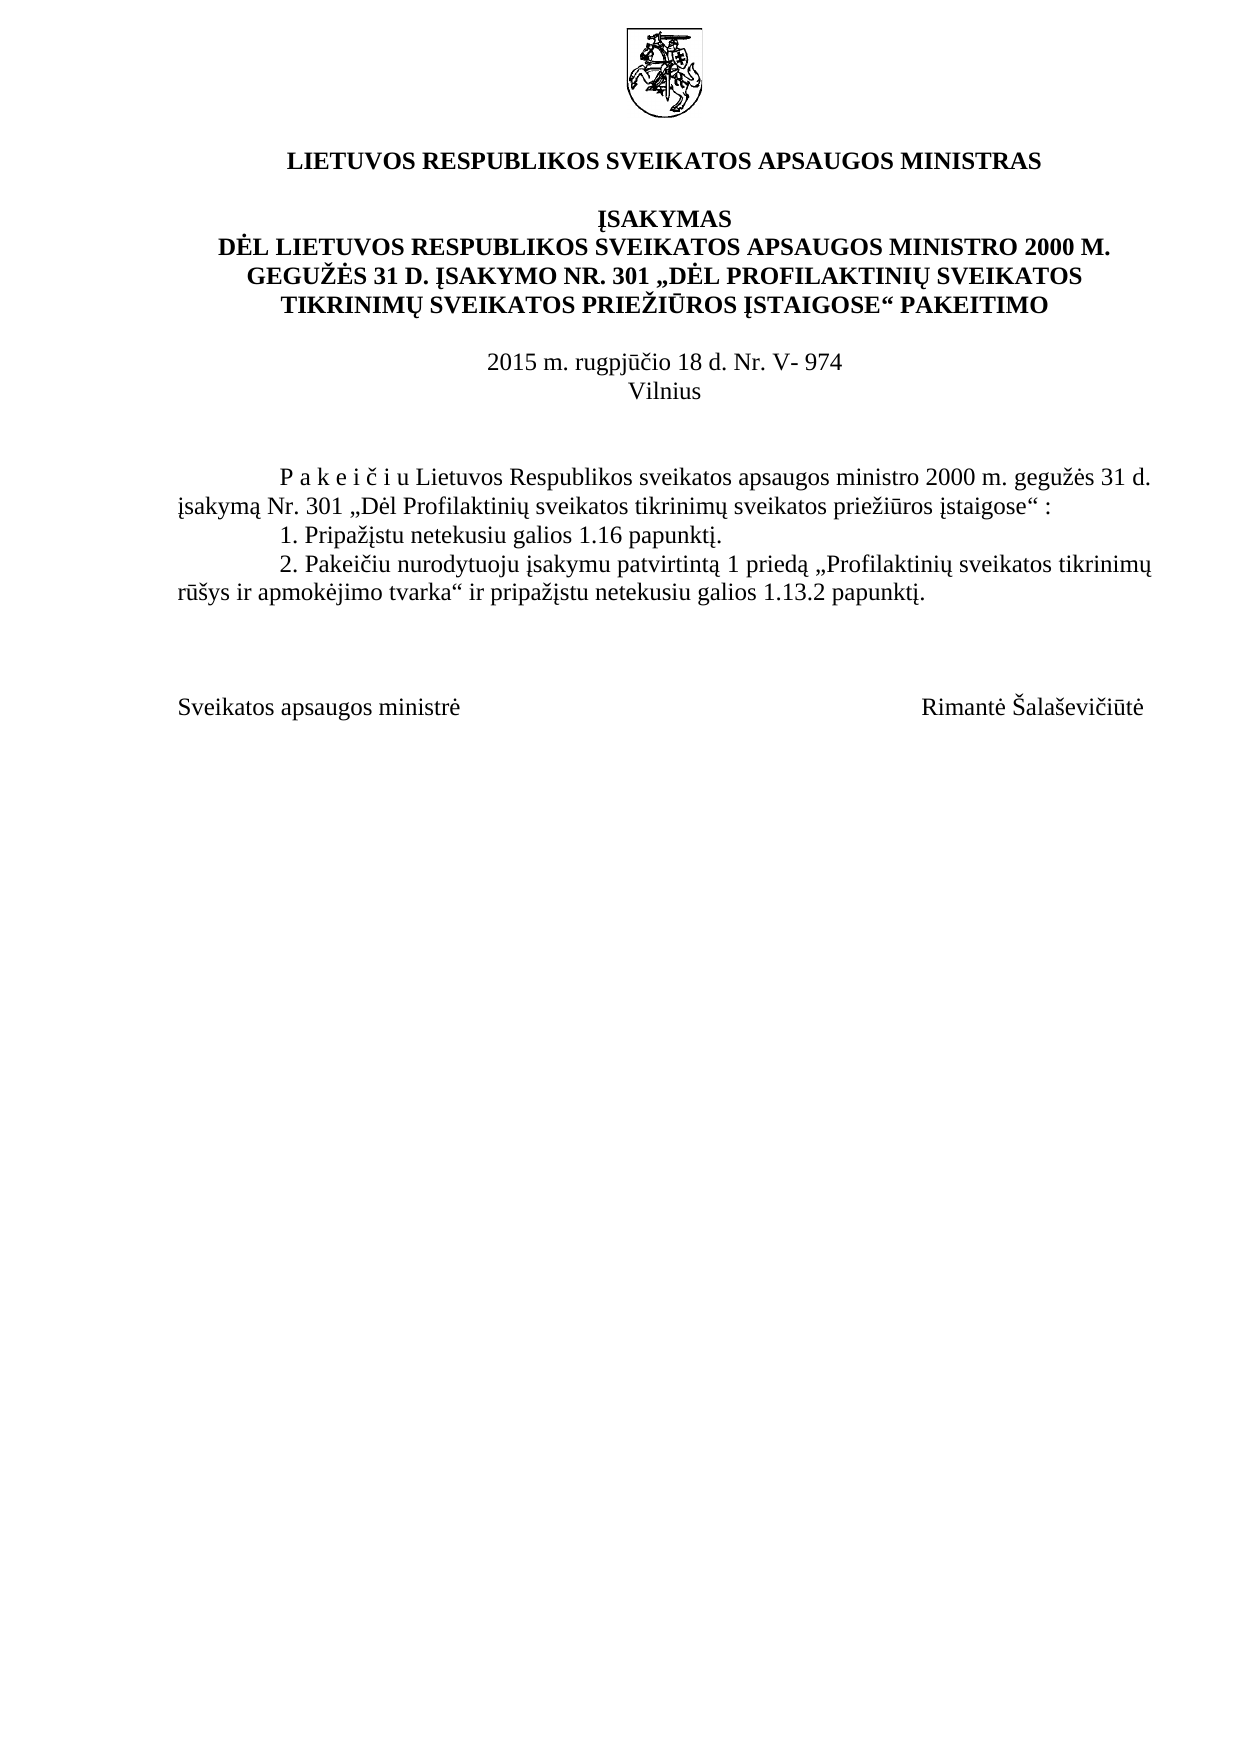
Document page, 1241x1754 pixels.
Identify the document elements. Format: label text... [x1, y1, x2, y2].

text P a k e i č i u Lietuvos Respublikos sveikatos apsaugos ministro 2000 m. gegužės 31 d. įsakymą Nr. 301 „Dėl Profilaktinių sveikatos tikrinimų sveikatos priežiūros įstaigose“ : [177, 462, 1152, 520]
text ĮSAKYMAS [177, 204, 1152, 232]
text 1. Pripažįstu netekusiu galios 1.16 papunktį. [279, 520, 1152, 549]
text Sveikatos apsaugos ministrė Rimantė Šalaševičiūtė [177, 692, 1152, 721]
text Vilnius [177, 376, 1152, 405]
text DĖL LIETUVOS RESPUBLIKOS SVEIKATOS APSAUGOS MINISTRO 2000 M. GEGUŽĖS 31 D. ĮSAKYMO NR. 301 „DĖL PROFILAKTINIŲ SVEIKATOS TIKRINIMŲ SVEIKATOS PRIEŽIŪROS ĮSTAIGOSE“ PAKEITIMO [177, 232, 1152, 319]
text 2. Pakeičiu nurodytuoju įsakymu patvirtintą 1 priedą „Profilaktinių sveikatos tikrinimų rūšys ir apmokėjimo tvarka“ ir pripažįstu netekusiu galios 1.13.2 papunktį. [177, 549, 1152, 606]
text 2015 m. rugpjūčio 18 d. Nr. V- 974 [177, 347, 1152, 376]
text LIETUVOS RESPUBLIKOS SVEIKATOS APSAUGOS MINISTRAS [177, 146, 1152, 175]
